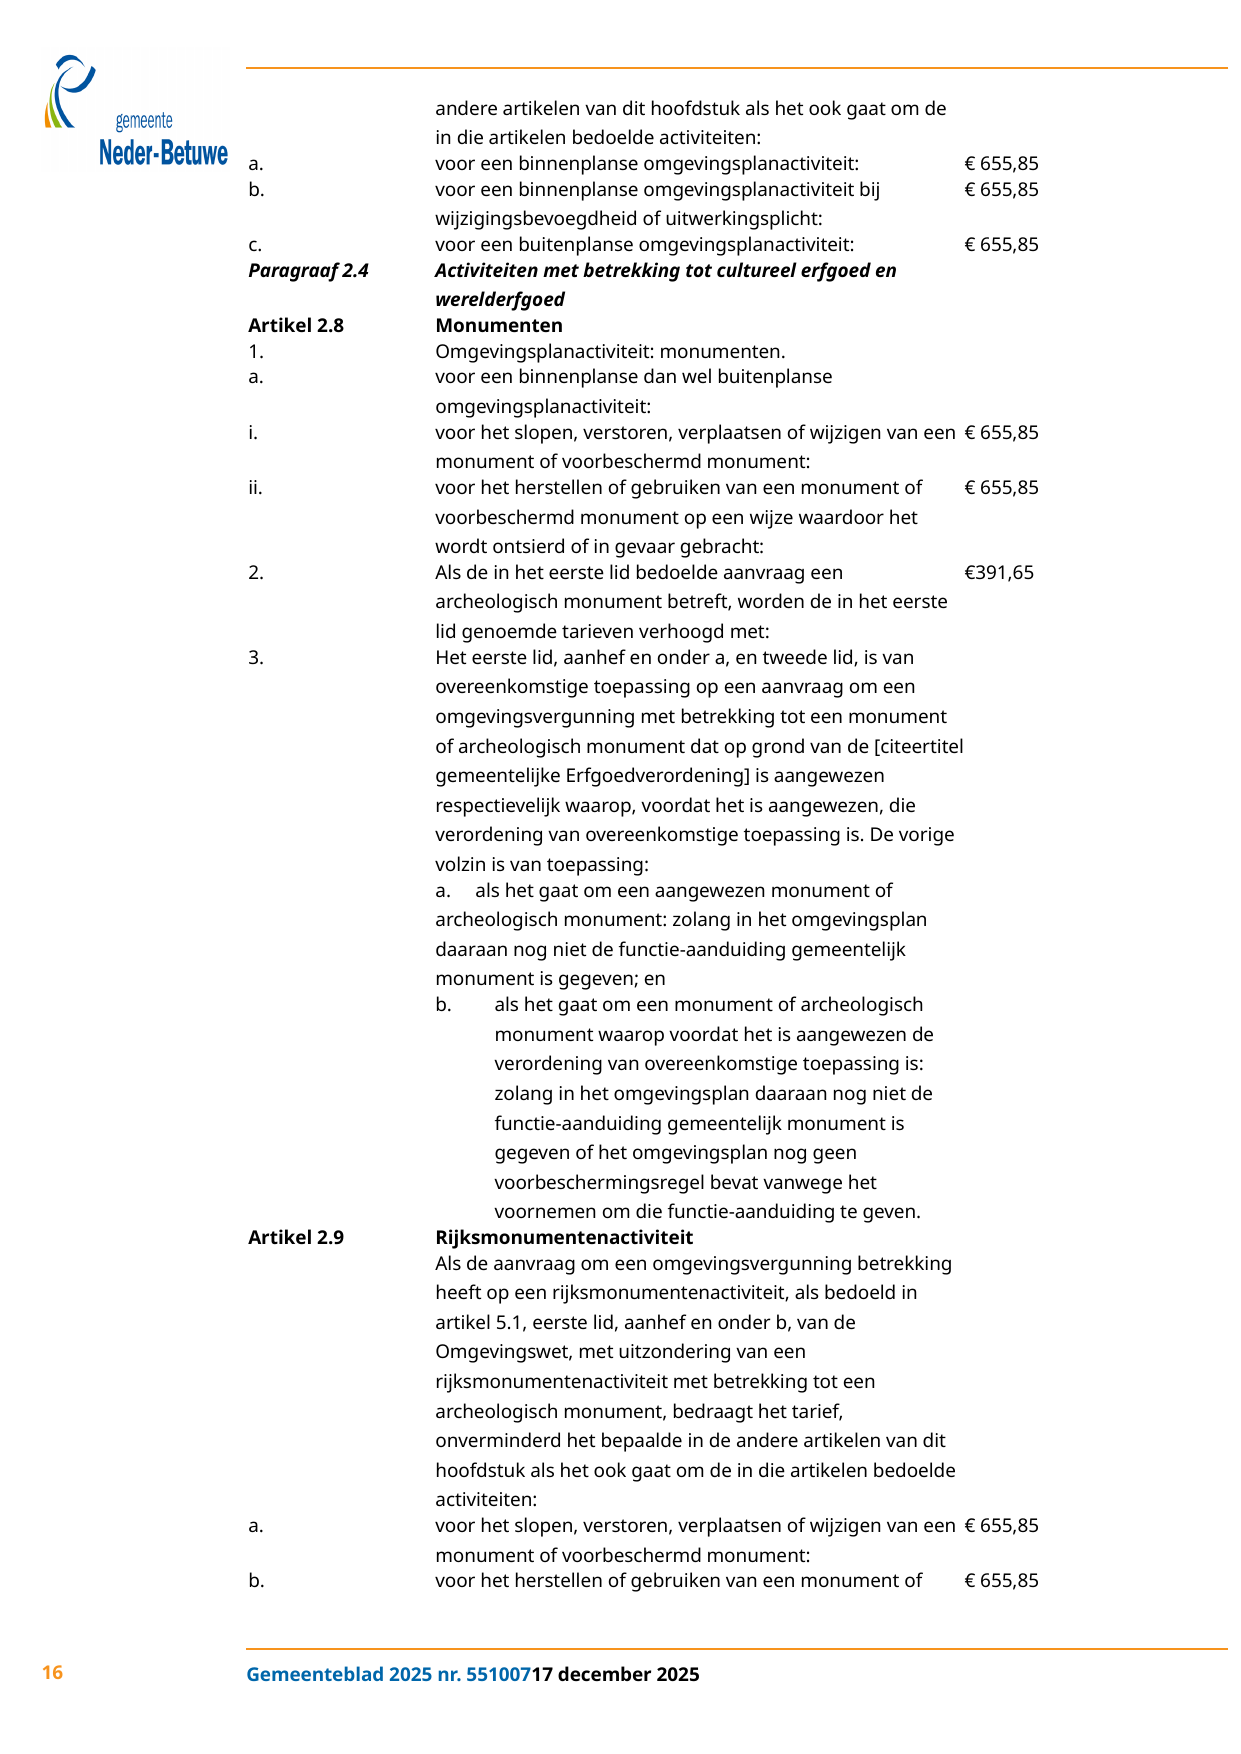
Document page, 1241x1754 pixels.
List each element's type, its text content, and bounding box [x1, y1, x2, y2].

table_cell a. als het gaat om een aangewezen monument of archeologisch monument: zolang in het omgevingsplan daaraan nog niet de functie-aanduiding gemeentelijk monument is gegeven; en [435, 877, 964, 991]
table_cell voor het herstellen of gebruiken van een monument of voorbeschermd monument op een wijze waardoor het wordt ontsierd of in gevaar gebracht: [435, 474, 964, 559]
table_cell [964, 257, 1152, 312]
table_cell 1. [248, 338, 435, 364]
table_cell Het eerste lid, aanhef en onder a, en tweede lid, is van overeenkomstige toepassing op een aanvraag om een omgevingsvergunning met betrekking tot een monument of archeologisch monument dat op grond van de [citeertitel gemeentelijke Erfgoedverordening] is aangewezen respectievelijk waarop, voordat het is aangewezen, die verordening van overeenkomstige toepassing is. De vorige volzin is van toepassing: [435, 644, 964, 877]
table_cell [964, 991, 1152, 1224]
table_cell €391,65 [964, 559, 1152, 644]
table_cell € 655,85 [964, 176, 1152, 231]
table_cell Monumenten [435, 312, 964, 338]
table_cell Rijksmonumentenactiviteit [435, 1224, 964, 1250]
table_cell [964, 644, 1152, 877]
table_cell voor een binnenplanse omgevingsplanactiviteit bij wijzigingsbevoegdheid of uitwerkingsplicht: [435, 176, 964, 231]
table_cell € 655,85 [964, 474, 1152, 559]
table_cell 2. [248, 559, 435, 644]
table_cell i. [248, 419, 435, 474]
table_cell [964, 312, 1152, 338]
table_cell ii. [248, 474, 435, 559]
table_cell c. [248, 231, 435, 257]
table_cell [964, 1224, 1152, 1250]
table_cell als het gaat om een monument of archeologisch monument waarop voordat het is aangewezen de verordening van overeenkomstige toepassing is: zolang in het omgevingsplan daaraan nog niet de functie-aanduiding gemeentelijk monument is gegeven of het omgevingsplan nog geen voorbeschermingsregel bevat vanwege het voornemen om die functie-aanduiding te geven. [435, 991, 964, 1224]
table_cell [248, 991, 435, 1224]
table_cell € 655,85 [964, 231, 1152, 257]
table_cell Als de in het eerste lid bedoelde aanvraag een archeologisch monument betreft, worden de in het eerste lid genoemde tarieven verhoogd met: [435, 559, 964, 644]
table_cell voor een binnenplanse dan wel buitenplanse omgevingsplanactiviteit: [435, 364, 964, 419]
table_cell [964, 1250, 1152, 1512]
table_cell [248, 95, 435, 150]
table_cell [964, 338, 1152, 364]
table_cell Omgevingsplanactiviteit: monumenten. [435, 338, 964, 364]
table_cell [964, 95, 1152, 150]
table_cell € 655,85 [964, 1512, 1152, 1568]
table_cell voor het slopen, verstoren, verplaatsen of wijzigen van een monument of voorbeschermd monument: [435, 1512, 964, 1568]
table_cell € 655,85 [964, 150, 1152, 176]
table_cell [248, 877, 435, 991]
table_cell 3. [248, 644, 435, 877]
table_cell Artikel 2.9 [248, 1224, 435, 1250]
picture [41, 47, 231, 172]
table_cell a. [248, 1512, 435, 1568]
table_cell Als de aanvraag om een omgevingsvergunning betrekking heeft op een rijksmonumentenactiviteit, als bedoeld in artikel 5.1, eerste lid, aanhef en onder b, van de Omgevingswet, met uitzondering van een rijksmonumentenactiviteit met betrekking tot een archeologisch monument, bedraagt het tarief, onverminderd het bepaalde in de andere artikelen van dit hoofdstuk als het ook gaat om de in die artikelen bedoelde activiteiten: [435, 1250, 964, 1512]
table_cell [964, 364, 1152, 419]
table_cell Paragraaf 2.4 [248, 257, 435, 312]
table_cell [964, 877, 1152, 991]
table_cell andere artikelen van dit hoofdstuk als het ook gaat om de in die artikelen bedoelde activiteiten: [435, 95, 964, 150]
table_cell voor het herstellen of gebruiken van een monument of [435, 1568, 964, 1593]
table_cell a. [248, 150, 435, 176]
table_cell voor het slopen, verstoren, verplaatsen of wijzigen van een monument of voorbeschermd monument: [435, 419, 964, 474]
table_cell voor een buitenplanse omgevingsplanactiviteit: [435, 231, 964, 257]
table_cell a. [248, 364, 435, 419]
table_cell voor een binnenplanse omgevingsplanactiviteit: [435, 150, 964, 176]
table_cell € 655,85 [964, 419, 1152, 474]
table_cell Activiteiten met betrekking tot cultureel erfgoed en werelderfgoed [435, 257, 964, 312]
table_cell b. [248, 176, 435, 231]
table_cell b. [248, 1568, 435, 1593]
table_cell Artikel 2.8 [248, 312, 435, 338]
table_cell [248, 1250, 435, 1512]
table_cell € 655,85 [964, 1568, 1152, 1593]
